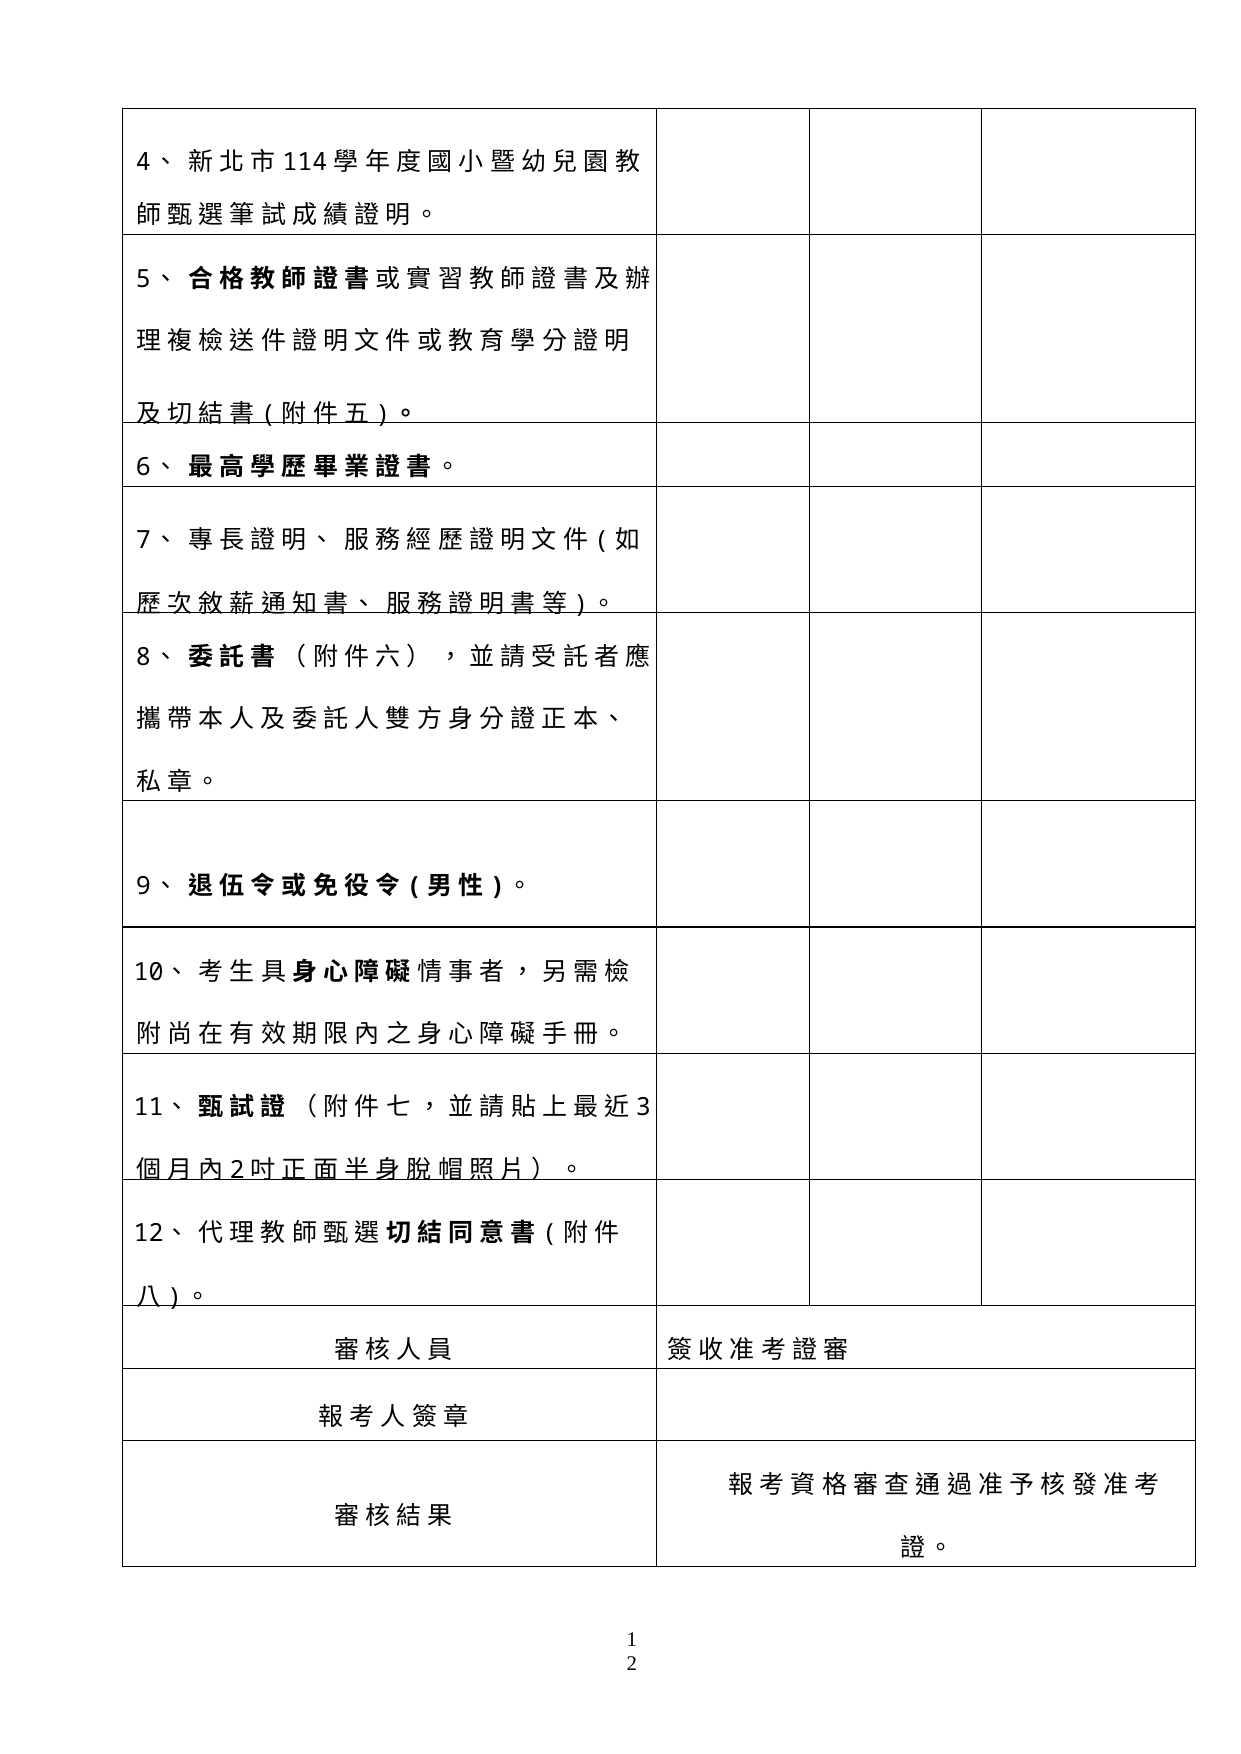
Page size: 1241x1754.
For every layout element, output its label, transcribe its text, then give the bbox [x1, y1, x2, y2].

table_cell [982, 235, 1195, 422]
table_cell [810, 801, 981, 926]
table_cell [810, 613, 981, 800]
table_cell [657, 487, 809, 612]
table_cell [810, 487, 981, 612]
table_cell [810, 1054, 981, 1178]
table_cell 11、甄試證（附件七，並請貼上最近3個月內2吋正面半身脫帽照片）。 [123, 1054, 656, 1178]
table_cell 7、專長證明、服務經歷證明文件(如歷次敘薪通知書、服務證明書等)。 [123, 487, 656, 612]
table_cell [657, 423, 809, 486]
table_cell 5、合格教師證書或實習教師證書及辦理複檢送件證明文件或教育學分證明及切結書(附件五)。 [123, 235, 656, 422]
table_cell [982, 928, 1195, 1052]
table_cell [657, 801, 809, 926]
table_cell [657, 1369, 1195, 1440]
table_cell 8、委託書（附件六），並請受託者應攜帶本人及委託人雙方身分證正本、私章。 [123, 613, 656, 800]
table_cell 12、代理教師甄選切結同意書(附件八)。 [123, 1180, 656, 1304]
table_cell [982, 1054, 1195, 1178]
table_cell [657, 613, 809, 800]
table_cell [982, 801, 1195, 926]
table_cell [657, 1180, 809, 1304]
table_cell [810, 235, 981, 422]
table_cell [657, 109, 809, 234]
table_cell 9、退伍令或免役令(男性)。 [123, 801, 656, 926]
table_cell [810, 109, 981, 234]
table_cell [657, 928, 809, 1052]
table_cell 簽收准考證審 [657, 1306, 1195, 1368]
table_cell 審核結果 [123, 1441, 656, 1566]
table_cell 報考人簽章 [123, 1369, 656, 1440]
table_cell [657, 235, 809, 422]
table_cell [982, 423, 1195, 486]
table_cell [982, 487, 1195, 612]
table_cell [982, 1180, 1195, 1304]
table_cell 審核人員 [123, 1306, 656, 1368]
table_cell 報考資格審查通過准予核發准考證。 [657, 1441, 1195, 1566]
table_cell 4、新北市114學年度國小暨幼兒園教師甄選筆試成績證明。 [123, 109, 656, 234]
table_cell [810, 1180, 981, 1304]
table_cell [982, 613, 1195, 800]
table_cell [810, 928, 981, 1052]
table_cell [982, 109, 1195, 234]
table_cell 6、最高學歷畢業證書。 [123, 423, 656, 486]
table_cell 10、考生具身心障礙情事者，另需檢附尚在有效期限內之身心障礙手冊。 [123, 928, 656, 1052]
table_cell [657, 1054, 809, 1178]
table_cell [810, 423, 981, 486]
